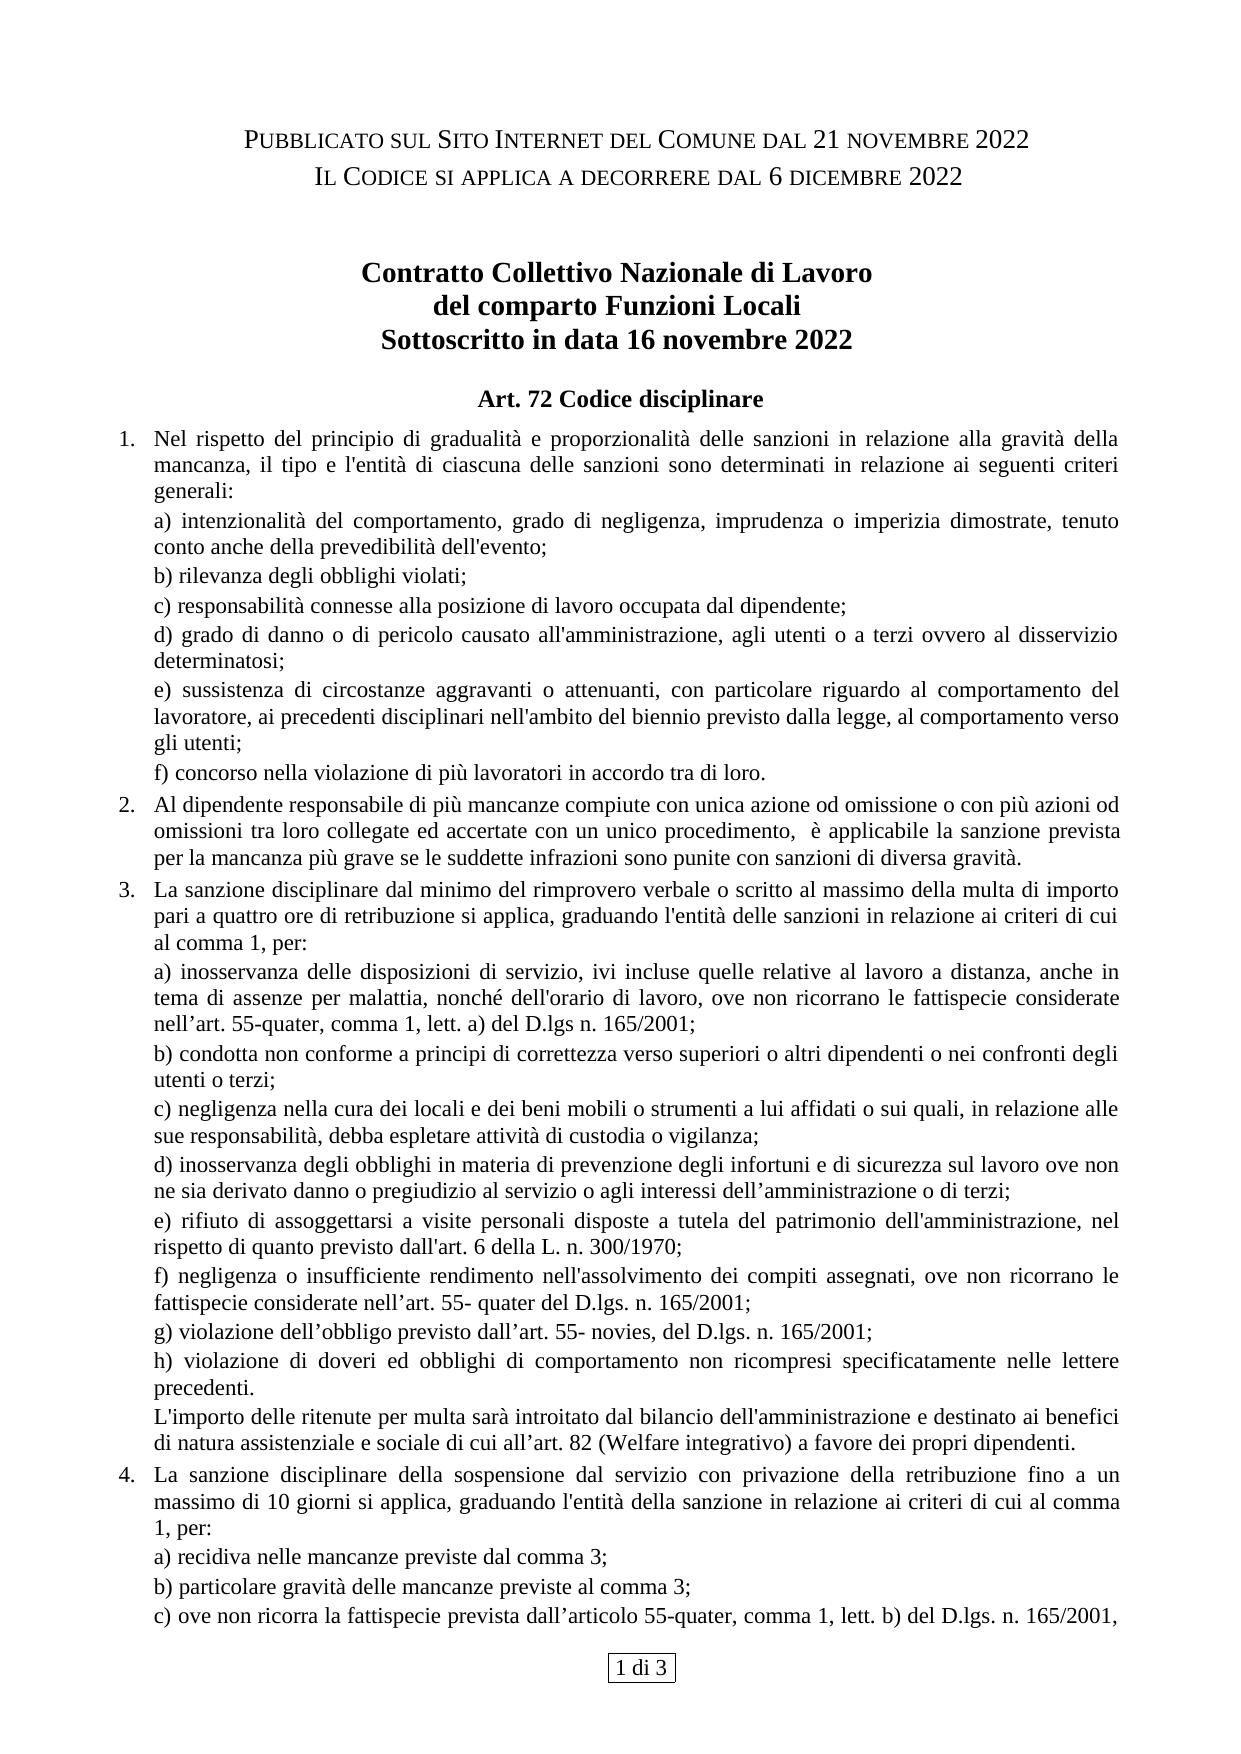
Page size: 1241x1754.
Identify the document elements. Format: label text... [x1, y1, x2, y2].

text L'importo delle ritenute per multa sarà introitato dal bilancio dell'amministrazione e destinato ai benefici di natura assistenziale e sociale di cui all’art. 82 (Welfare integrativo) a favore dei propri dipendenti. [154, 1403, 1121, 1456]
list recidiva nelle mancanze previste dal comma 3; [153, 1543, 1140, 1570]
list violazione di doveri ed obblighi di comportamento non ricompresi specificatamente nelle lettere precedenti. [154, 1347, 1121, 1400]
list ove non ricorra la fattispecie prevista dall’articolo 55-quater, comma 1, lett. b) del D.lgs. n. 165/2001, [153, 1602, 1140, 1628]
list rifiuto di assoggettarsi a visite personali disposte a tutela del patrimonio dell'amministrazione, nel rispetto di quanto previsto dall'art. 6 della L. n. 300/1970; [154, 1207, 1121, 1259]
list inosservanza degli obblighi in materia di prevenzione degli infortuni e di sicurezza sul lavoro ove non ne sia derivato danno o pregiudizio al servizio o agli interessi dell’amministrazione o di terzi; [154, 1151, 1121, 1204]
list La sanzione disciplinare della sospensione dal servizio con privazione della retribuzione fino a un massimo di 10 giorni si applica, graduando l'entità della sanzione in relazione ai criteri di cui al comma 1, per: [118, 1462, 1121, 1541]
list concorso nella violazione di più lavoratori in accordo tra di loro. [153, 758, 1140, 785]
list Nel rispetto del principio di gradualità e proporzionalità delle sanzioni in relazione alla gravità della mancanza, il tipo e l'entità di ciascuna delle sanzioni sono determinati in relazione ai seguenti criteri generali: [118, 425, 1121, 504]
title Contratto Collettivo Nazionale di Lavoro del comparto Funzioni Locali Sottoscritto in data 16 novembre 2022 [361, 255, 873, 356]
list responsabilità connesse alla posizione di lavoro occupata dal dipendente; [153, 592, 1140, 618]
list negligenza nella cura dei locali e dei beni mobili o strumenti a lui affidati o sui quali, in relazione alle sue responsabilità, debba espletare attività di custodia o vigilanza; [154, 1096, 1121, 1148]
list inosservanza delle disposizioni di servizio, ivi incluse quelle relative al lavoro a distanza, anche in tema di assenze per malattia, nonché dell'orario di lavoro, ove non ricorrano le fattispecie considerate nell’art. 55-quater, comma 1, lett. a) del D.lgs n. 165/2001; [154, 958, 1121, 1037]
text PUBBLICATO SUL SITO INTERNET DEL COMUNE DAL 21 NOVEMBRE 2022 IL CODICE SI APPLICA A DECORRERE DAL 6 DICEMBRE 2022 [243, 123, 1049, 191]
list particolare gravità delle mancanze previste al comma 3; [153, 1573, 1140, 1599]
list intenzionalità del comportamento, grado di negligenza, imprudenza o imperizia dimostrate, tenuto conto anche della prevedibilità dell'evento; [154, 507, 1120, 559]
list rilevanza degli obblighi violati; [153, 562, 1140, 589]
list violazione dell’obbligo previsto dall’art. 55- novies, del D.lgs. n. 165/2001; [153, 1318, 1140, 1344]
list La sanzione disciplinare dal minimo del rimprovero verbale o scritto al massimo della multa di importo pari a quattro ore di retribuzione si applica, graduando l'entità delle sanzioni in relazione ai criteri di cui al comma 1, per: [118, 876, 1121, 955]
text Art. 72 Codice disciplinare [477, 384, 1140, 413]
list negligenza o insufficiente rendimento nell'assolvimento dei compiti assegnati, ove non ricorrano le fattispecie considerate nell’art. 55- quater del D.lgs. n. 165/2001; [154, 1262, 1120, 1315]
list condotta non conforme a principi di correttezza verso superiori o altri dipendenti o nei confronti degli utenti o terzi; [154, 1040, 1120, 1093]
list sussistenza di circostanze aggravanti o attenuanti, con particolare riguardo al comportamento del lavoratore, ai precedenti disciplinari nell'ambito del biennio previsto dalla legge, al comportamento verso gli utenti; [154, 676, 1121, 756]
list Al dipendente responsabile di più mancanze compiute con unica azione od omissione o con più azioni od omissioni tra loro collegate ed accertate con un unico procedimento, è applicabile la sanzione prevista per la mancanza più grave se le suddette infrazioni sono punite con sanzioni di diversa gravità. [118, 791, 1121, 870]
list grado di danno o di pericolo causato all'amministrazione, agli utenti o a terzi ovvero al disservizio determinatosi; [154, 621, 1120, 673]
